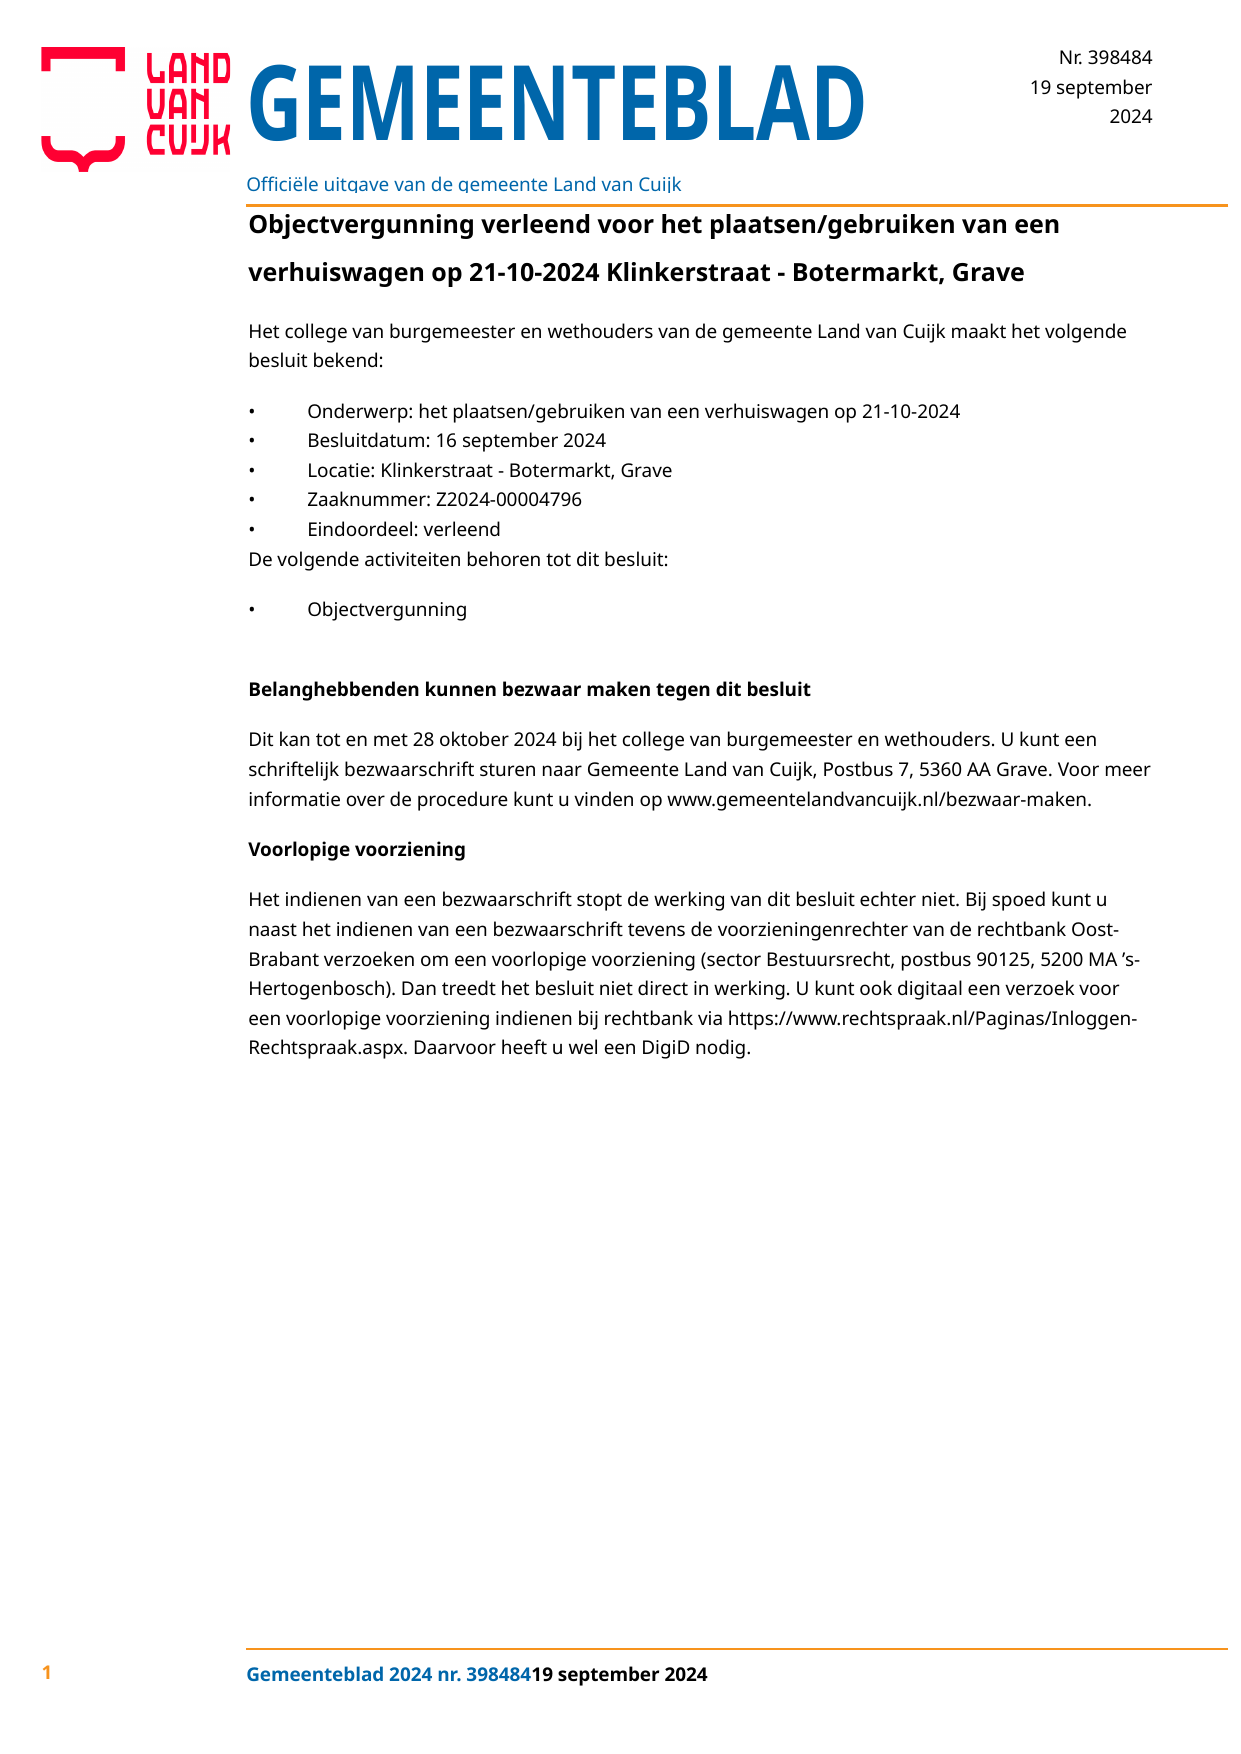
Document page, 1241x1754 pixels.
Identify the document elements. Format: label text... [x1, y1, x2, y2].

text Het college van burgemeester en wethouders van de gemeente Land van Cuijk maakt het volgende besluit bekend: [248, 318, 1152, 373]
list Onderwerp: het plaatsen/gebruiken van een verhuiswagen op 21-10-2024 [248, 398, 1152, 424]
text Belanghebbenden kunnen bezwaar maken tegen dit besluit [248, 676, 1152, 702]
list Locatie: Klinkerstraat - Botermarkt, Grave [248, 457, 1152, 483]
picture [41, 47, 231, 172]
text De volgende activiteiten behoren tot dit besluit: [248, 546, 1152, 572]
list Zaaknummer: Z2024-00004796 [248, 487, 1152, 512]
text Voorlopige voorziening [248, 836, 1152, 862]
text Objectvergunning verleend voor het plaatsen/gebruiken van een verhuiswagen op 21-10-2024 Klinkerstraat - Botermarkt, Grave [248, 207, 1152, 288]
text Het indienen van een bezwaarschrift stopt de werking van dit besluit echter niet. Bij spoed kunt u naast het indienen van een bezwaarschrift tevens de voorzieningenrechter van de rechtbank Oost-Brabant verzoeken om een voorlopige voorziening (sector Bestuursrecht, postbus 90125, 5200 MA ’s-Hertogenbosch). Dan treedt het besluit niet direct in werking. U kunt ook digitaal een verzoek voor een voorlopige voorziening indienen bij rechtbank via https://www.rechtspraak.nl/Paginas/Inloggen-Rechtspraak.aspx. Daarvoor heeft u wel een DigiD nodig. [248, 887, 1152, 1060]
list Besluitdatum: 16 september 2024 [248, 427, 1152, 453]
list Objectvergunning [248, 596, 1152, 622]
list Eindoordeel: verleend [248, 516, 1152, 542]
text Dit kan tot en met 28 oktober 2024 bij het college van burgemeester en wethouders. U kunt een schriftelijk bezwaarschrift sturen naar Gemeente Land van Cuijk, Postbus 7, 5360 AA Grave. Voor meer informatie over de procedure kunt u vinden op www.gemeentelandvancuijk.nl/bezwaar-maken. [248, 727, 1152, 812]
